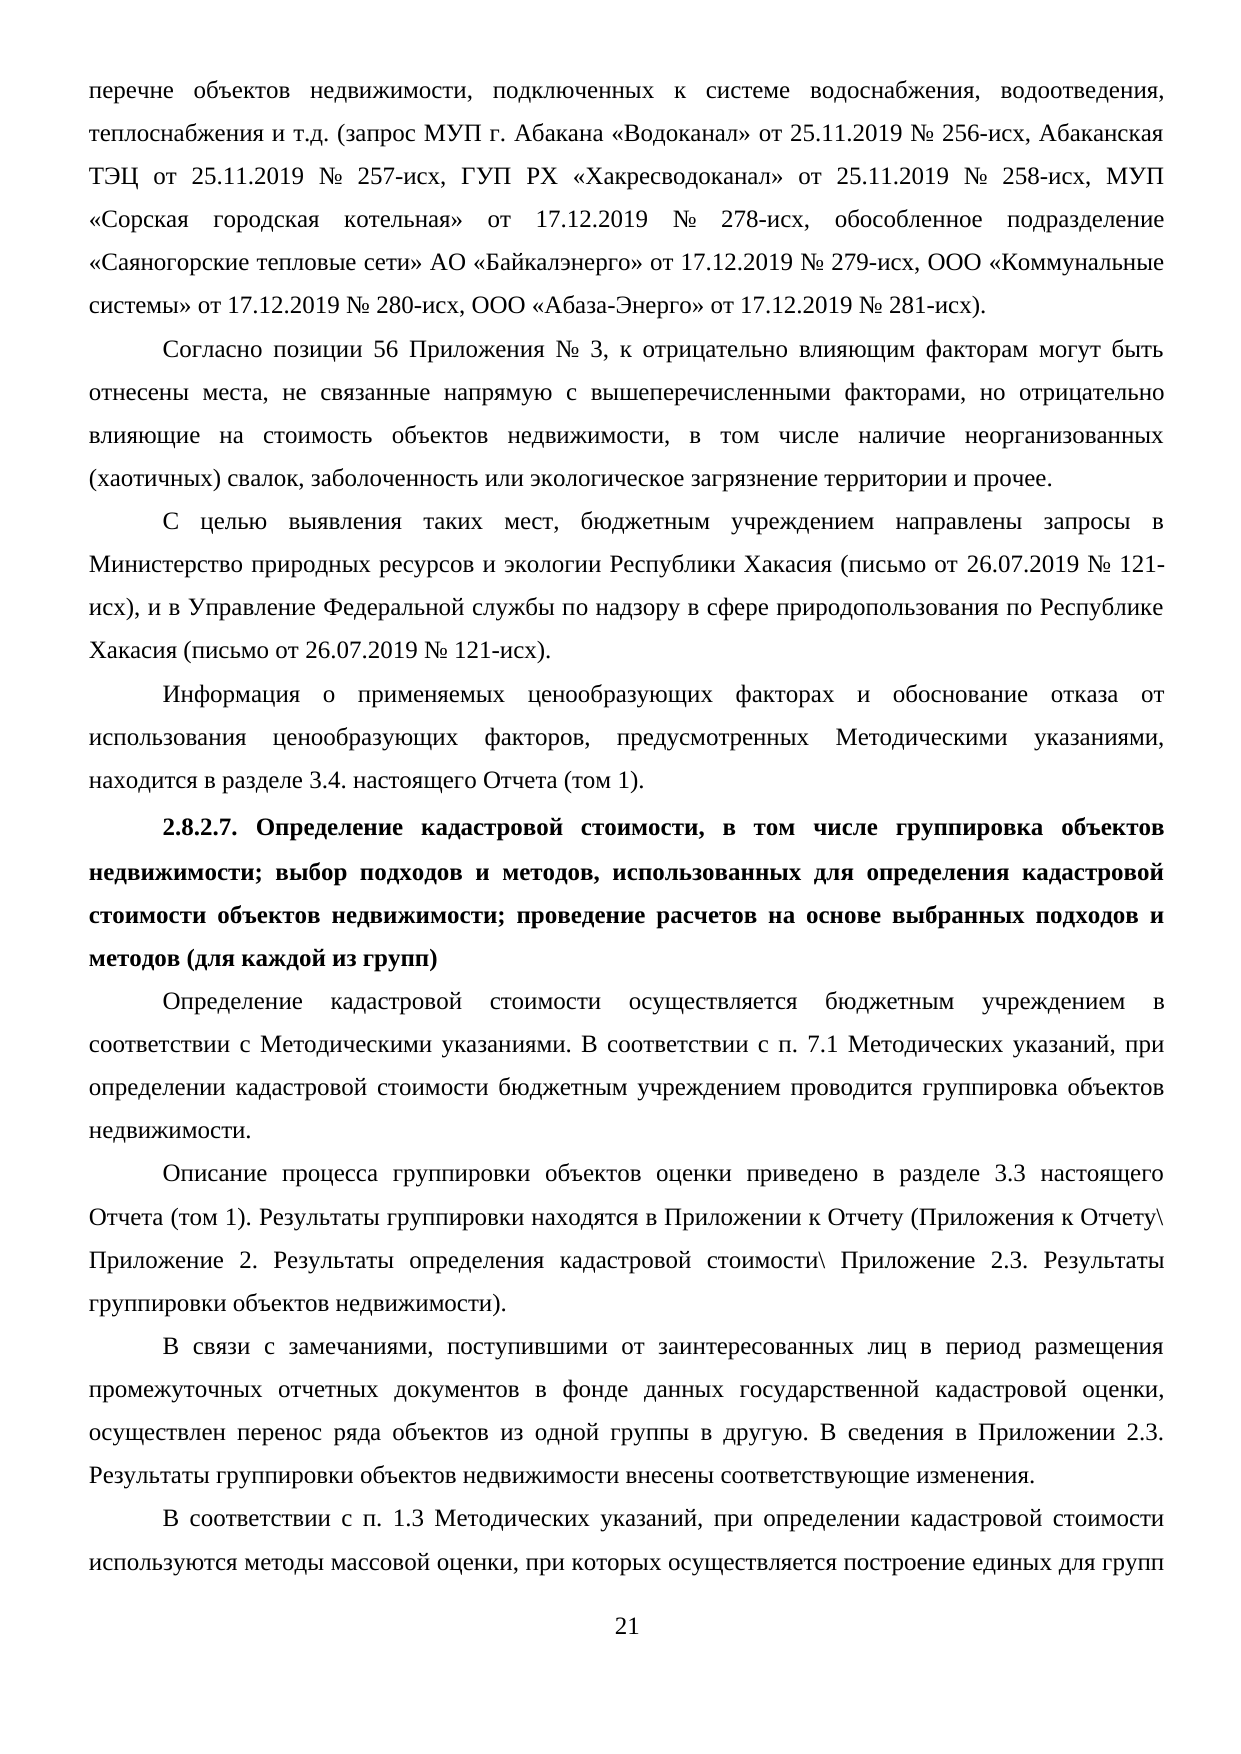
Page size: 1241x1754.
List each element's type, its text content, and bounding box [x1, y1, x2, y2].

text С целью выявления таких мест, бюджетным учреждением направлены запросы в Министерство природных ресурсов и экологии Республики Хакасия (письмо от 26.07.2019 № 121-исх), и в Управление Федеральной службы по надзору в сфере природопользования по Республике Хакасия (письмо от 26.07.2019 № 121-исх). [89, 506, 1165, 664]
text Определение кадастровой стоимости осуществляется бюджетным учреждением в соответствии с Методическими указаниями. В соответствии с п. 7.1 Методических указаний, при определении кадастровой стоимости бюджетным учреждением проводится группировка объектов недвижимости. [89, 986, 1165, 1144]
text 2.8.2.7. Определение кадастровой стоимости, в том числе группировка объектов недвижимости; выбор подходов и методов, использованных для определения кадастровой стоимости объектов недвижимости; проведение расчетов на основе выбранных подходов и методов (для каждой из групп) [89, 808, 1165, 972]
text Информация о применяемых ценообразующих факторах и обоснование отказа от использования ценообразующих факторов, предусмотренных Методическими указаниями, находится в разделе 3.4. настоящего Отчета (том 1). [89, 679, 1165, 794]
text В связи с замечаниями, поступившими от заинтересованных лиц в период размещения промежуточных отчетных документов в фонде данных государственной кадастровой оценки, осуществлен перенос ряда объектов из одной группы в другую. В сведения в Приложении 2.3. Результаты группировки объектов недвижимости внесены соответствующие изменения. [89, 1331, 1165, 1489]
text В соответствии с п. 1.3 Методических указаний, при определении кадастровой стоимости используются методы массовой оценки, при которых осуществляется построение единых для групп [89, 1503, 1165, 1575]
text Описание процесса группировки объектов оценки приведено в разделе 3.3 настоящего Отчета (том 1). Результаты группировки находятся в Приложении к Отчету (Приложения к Отчету\ Приложение 2. Результаты определения кадастровой стоимости\ Приложение 2.3. Результаты группировки объектов недвижимости). [89, 1158, 1165, 1317]
text перечне объектов недвижимости, подключенных к системе водоснабжения, водоотведения, теплоснабжения и т.д. (запрос МУП г. Абакана «Водоканал» от 25.11.2019 № 256-исх, Абаканская ТЭЦ от 25.11.2019 № 257-исх, ГУП РХ «Хакресводоканал» от 25.11.2019 № 258-исх, МУП «Сорская городская котельная» от 17.12.2019 № 278-исх, обособленное подразделение «Саяногорские тепловые сети» АО «Байкалэнерго» от 17.12.2019 № 279-исх, ООО «Коммунальные системы» от 17.12.2019 № 280-исх, ООО «Абаза-Энерго» от 17.12.2019 № 281-исх). [89, 75, 1165, 319]
text Согласно позиции 56 Приложения № 3, к отрицательно влияющим факторам могут быть отнесены места, не связанные напрямую с вышеперечисленными факторами, но отрицательно влияющие на стоимость объектов недвижимости, в том числе наличие неорганизованных (хаотичных) свалок, заболоченность или экологическое загрязнение территории и прочее. [89, 334, 1165, 492]
